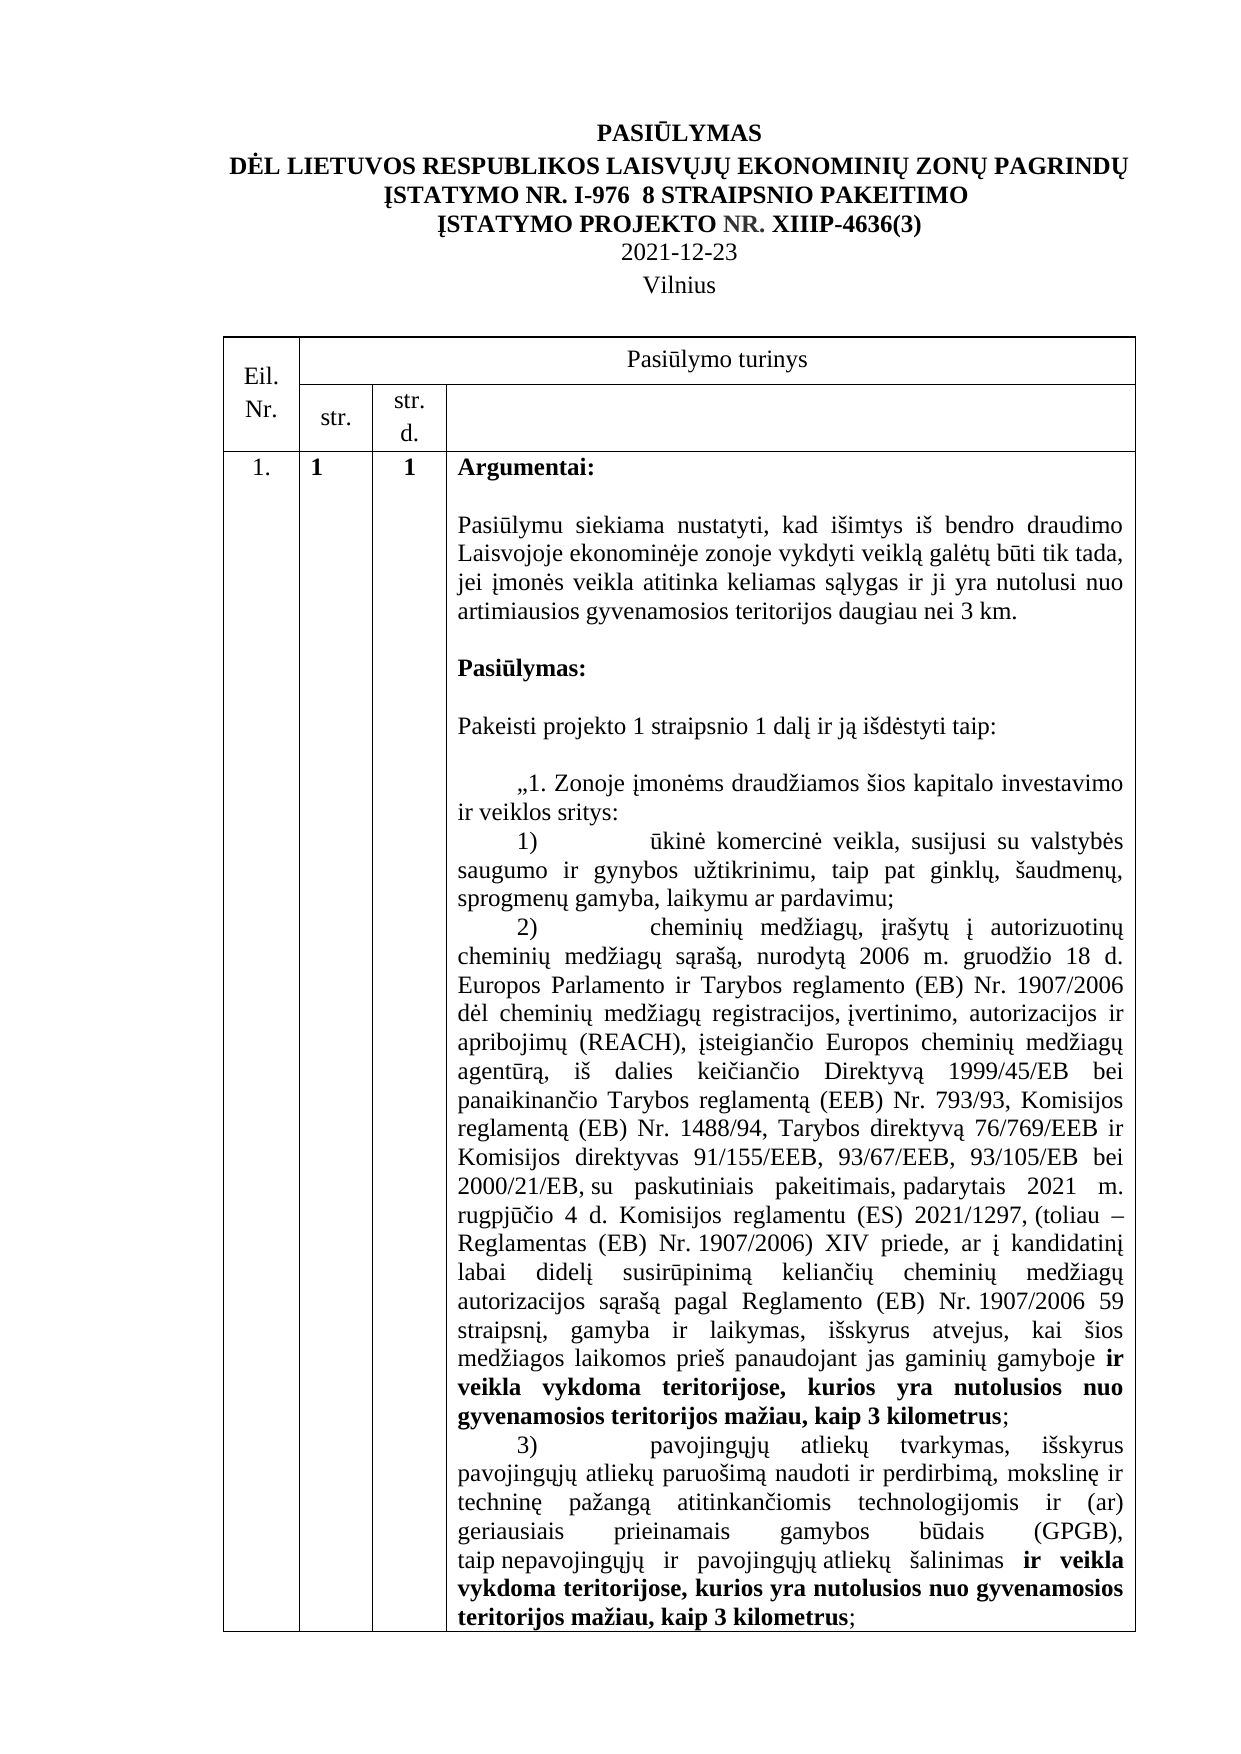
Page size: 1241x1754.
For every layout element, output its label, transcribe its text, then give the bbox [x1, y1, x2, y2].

table_header Eil. Nr. [224, 338, 299, 451]
table_cell 1. [224, 452, 299, 1631]
text 2021-12-23 [177, 237, 1181, 266]
text PASIŪLYMAS [177, 118, 1181, 147]
text ĮSTATYMO PROJEKTO NR. XIIIP-4636(3) [177, 209, 1181, 237]
table_cell 1 [373, 452, 446, 1631]
text Vilnius [177, 270, 1181, 299]
table_cell str. d. [373, 385, 446, 451]
table_cell Argumentai: Pasiūlymu siekiama nustatyti, kad išimtys iš bendro draudimo Laisvojoje ekonominėje zonoje vykdyti veiklą galėtų būti tik tada, jei įmonės veikla atitinka keliamas sąlygas ir ji yra nutolusi nuo artimiausios gyvenamosios teritorijos daugiau nei 3 km. Pasiūlymas: Pakeisti projekto 1 straipsnio 1 dalį ir ją išdėstyti taip: „1. Zonoje įmonėms draudžiamos šios kapitalo investavimo ir veiklos sritys: 1) ūkinė komercinė veikla, susijusi su valstybės saugumo ir gynybos užtikrinimu, taip pat ginklų, šaudmenų, sprogmenų gamyba, laikymu ar pardavimu; 2) cheminių medžiagų, įrašytų į autorizuotinų cheminių medžiagų sąrašą, nurodytą 2006 m. gruodžio 18 d. Europos Parlamento ir Tarybos reglamento (EB) Nr. 1907/2006 dėl cheminių medžiagų registracijos, įvertinimo, autorizacijos ir apribojimų (REACH), įsteigiančio Europos cheminių medžiagų agentūrą, iš dalies keičiančio Direktyvą 1999/45/EB bei panaikinančio Tarybos reglamentą (EEB) Nr. 793/93, Komisijos reglamentą (EB) Nr. 1488/94, Tarybos direktyvą 76/769/EEB ir Komisijos direktyvas 91/155/EEB, 93/67/EEB, 93/105/EB bei 2000/21/EB, su paskutiniais pakeitimais, padarytais 2021 m. rugpjūčio 4 d. Komisijos reglamentu (ES) 2021/1297, (toliau – Reglamentas (EB) Nr. 1907/2006) XIV priede, ar į kandidatinį labai didelį susirūpinimą keliančių cheminių medžiagų autorizacijos sąrašą pagal Reglamento (EB) Nr. 1907/2006 59 straipsnį, gamyba ir laikymas, išskyrus atvejus, kai šios medžiagos laikomos prieš panaudojant jas gaminių gamyboje ir veikla vykdoma teritorijose, kurios yra nutolusios nuo gyvenamosios teritorijos mažiau, kaip 3 kilometrus; 3) pavojingųjų atliekų tvarkymas, išskyrus pavojingųjų atliekų paruošimą naudoti ir perdirbimą, mokslinę ir techninę pažangą atitinkančiomis technologijomis ir (ar) geriausiais prieinamais gamybos būdais (GPGB), taip nepavojingųjų ir pavojingųjų atliekų šalinimas ir veikla vykdoma teritorijose, kurios yra nutolusios nuo gyvenamosios teritorijos mažiau, kaip 3 kilometrus; [447, 452, 1135, 1631]
table_header Pasiūlymo turinys [300, 338, 1135, 384]
table_cell str. [300, 385, 372, 451]
text DĖL LIETUVOS RESPUBLIKOS LAISVŲJŲ EKONOMINIŲ ZONŲ PAGRINDŲ ĮSTATYMO NR. I-976 8 STRAIPSNIO PAKEITIMO [177, 151, 1181, 209]
table_cell [447, 385, 1135, 451]
table_cell 1 [300, 452, 372, 1631]
